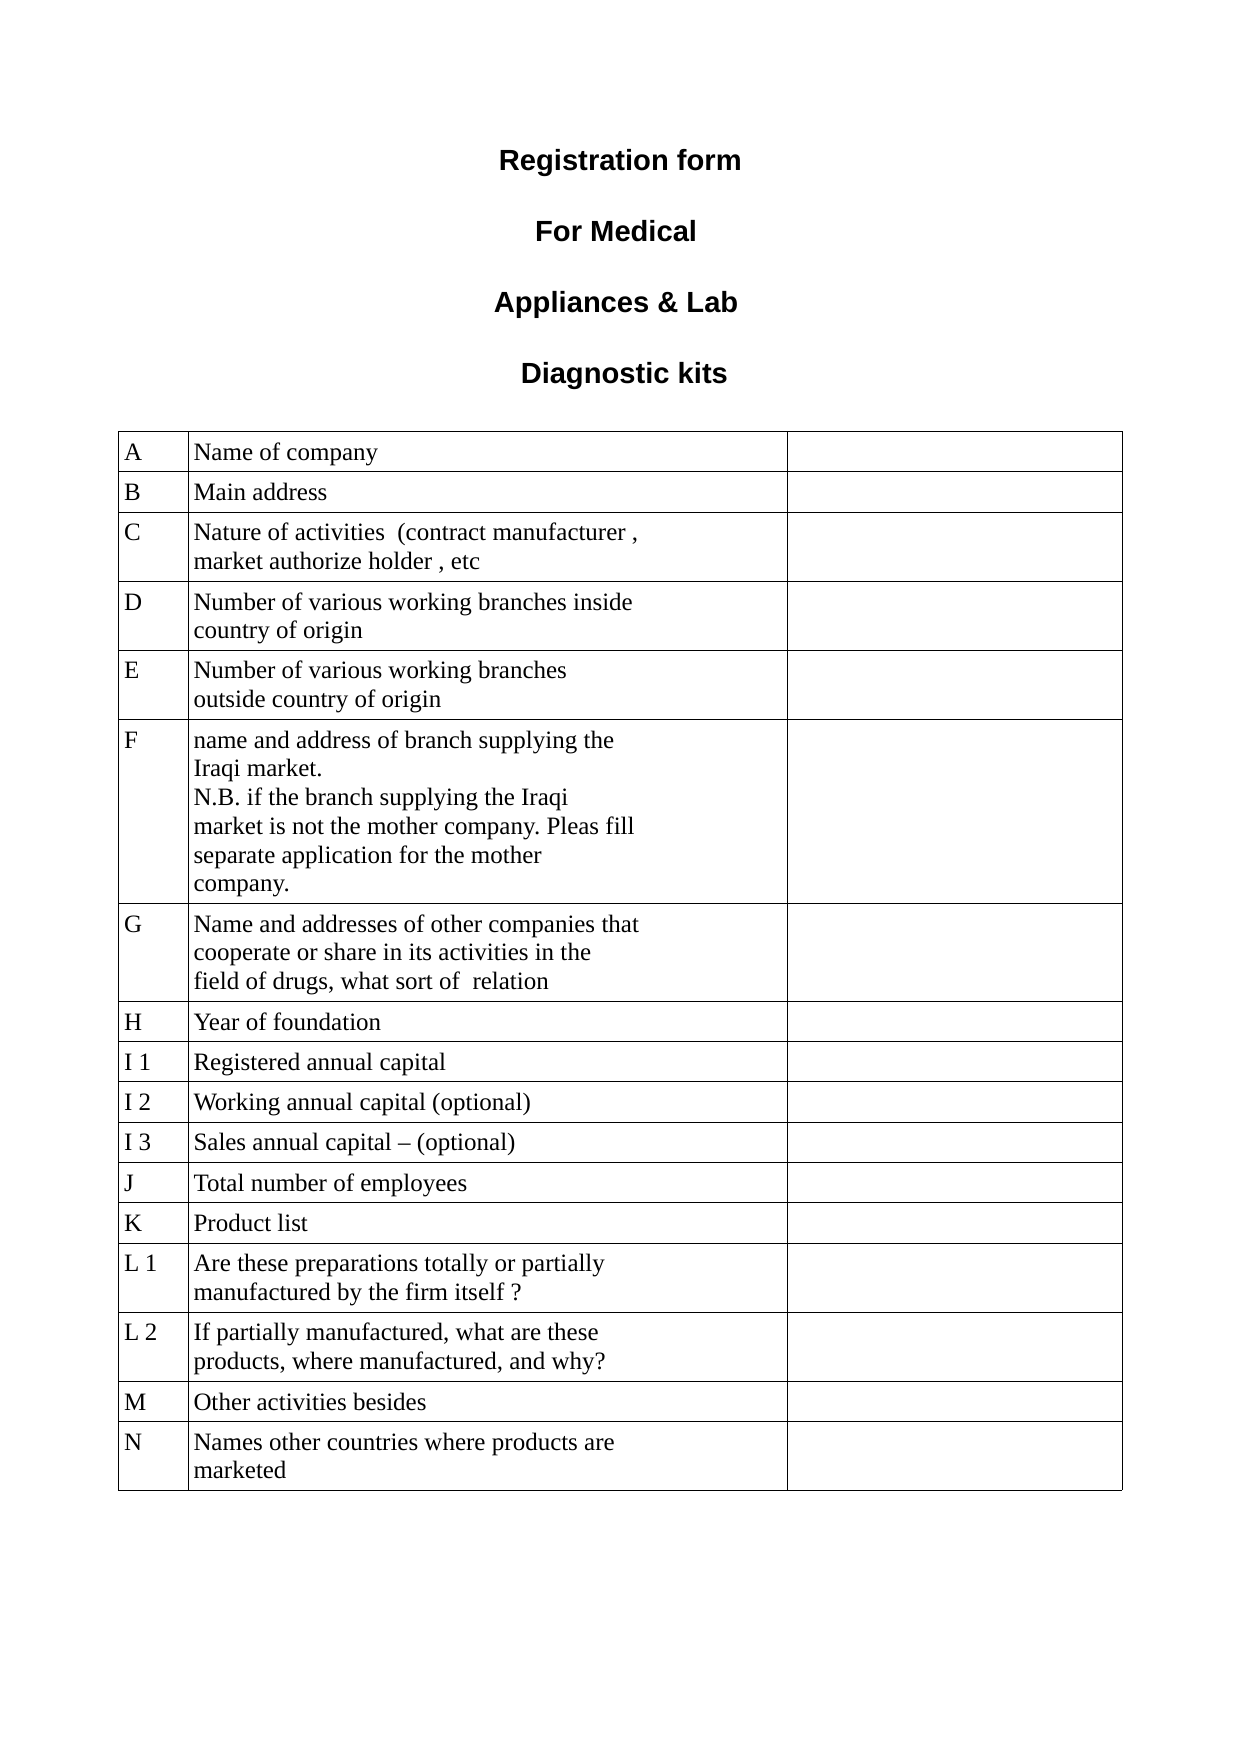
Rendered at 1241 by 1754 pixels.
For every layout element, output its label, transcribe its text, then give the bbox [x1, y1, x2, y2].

table_cell [788, 904, 1122, 1001]
table_cell D [119, 582, 188, 650]
table_cell Nature of activities (contract manufacturer , market authorize holder , etc [189, 513, 787, 581]
table_cell [788, 513, 1122, 581]
table_cell Number of various working branches inside country of origin [189, 582, 787, 650]
table_cell Sales annual capital – (optional) [189, 1123, 787, 1162]
table_cell Main address [189, 472, 787, 512]
table_cell [788, 1382, 1122, 1421]
table_cell Are these preparations totally or partially manufactured by the firm itself ? [189, 1244, 787, 1312]
subtitle For Medical [118, 214, 1122, 248]
table_cell Working annual capital (optional) [189, 1082, 787, 1122]
table_cell Names other countries where products are marketed [189, 1422, 787, 1490]
table_cell [788, 1002, 1122, 1041]
table_cell I 3 [119, 1123, 188, 1162]
table_cell K [119, 1203, 188, 1243]
table_cell [788, 1313, 1122, 1381]
subtitle Appliances & Lab [118, 285, 1122, 319]
table_cell C [119, 513, 188, 581]
table_cell F [119, 720, 188, 903]
table_cell Registered annual capital [189, 1042, 787, 1081]
table_cell [788, 1082, 1122, 1122]
table_cell E [119, 651, 188, 719]
table_cell M [119, 1382, 188, 1421]
table_cell [788, 1244, 1122, 1312]
table_cell [788, 720, 1122, 903]
subtitle Registration form [118, 143, 1122, 177]
table_cell [788, 1422, 1122, 1490]
table_cell L 2 [119, 1313, 188, 1381]
table_cell J [119, 1163, 188, 1202]
table_cell [788, 582, 1122, 650]
table_cell I 2 [119, 1082, 188, 1122]
table_cell [788, 1123, 1122, 1162]
table_cell H [119, 1002, 188, 1041]
table_cell [788, 472, 1122, 512]
table_cell N [119, 1422, 188, 1490]
table_header [788, 432, 1122, 471]
table_cell Total number of employees [189, 1163, 787, 1202]
table_cell G [119, 904, 188, 1001]
table_cell [788, 1163, 1122, 1202]
table_cell If partially manufactured, what are these products, where manufactured, and why? [189, 1313, 787, 1381]
table_header Name of company [189, 432, 787, 471]
table_cell Number of various working branches outside country of origin [189, 651, 787, 719]
subtitle Diagnostic kits [118, 356, 1122, 390]
table_cell Year of foundation [189, 1002, 787, 1041]
table_cell Product list [189, 1203, 787, 1243]
table_header A [119, 432, 188, 471]
table_cell name and address of branch supplying the Iraqi market. N.B. if the branch supplying the Iraqi market is not the mother company. Pleas fill separate application for the mother company. [189, 720, 787, 903]
table_cell [788, 1203, 1122, 1243]
table_cell [788, 1042, 1122, 1081]
table_cell B [119, 472, 188, 512]
table_cell Name and addresses of other companies that cooperate or share in its activities in the field of drugs, what sort of relation [189, 904, 787, 1001]
table_cell L 1 [119, 1244, 188, 1312]
table_cell I 1 [119, 1042, 188, 1081]
table_cell Other activities besides [189, 1382, 787, 1421]
table_cell [788, 651, 1122, 719]
